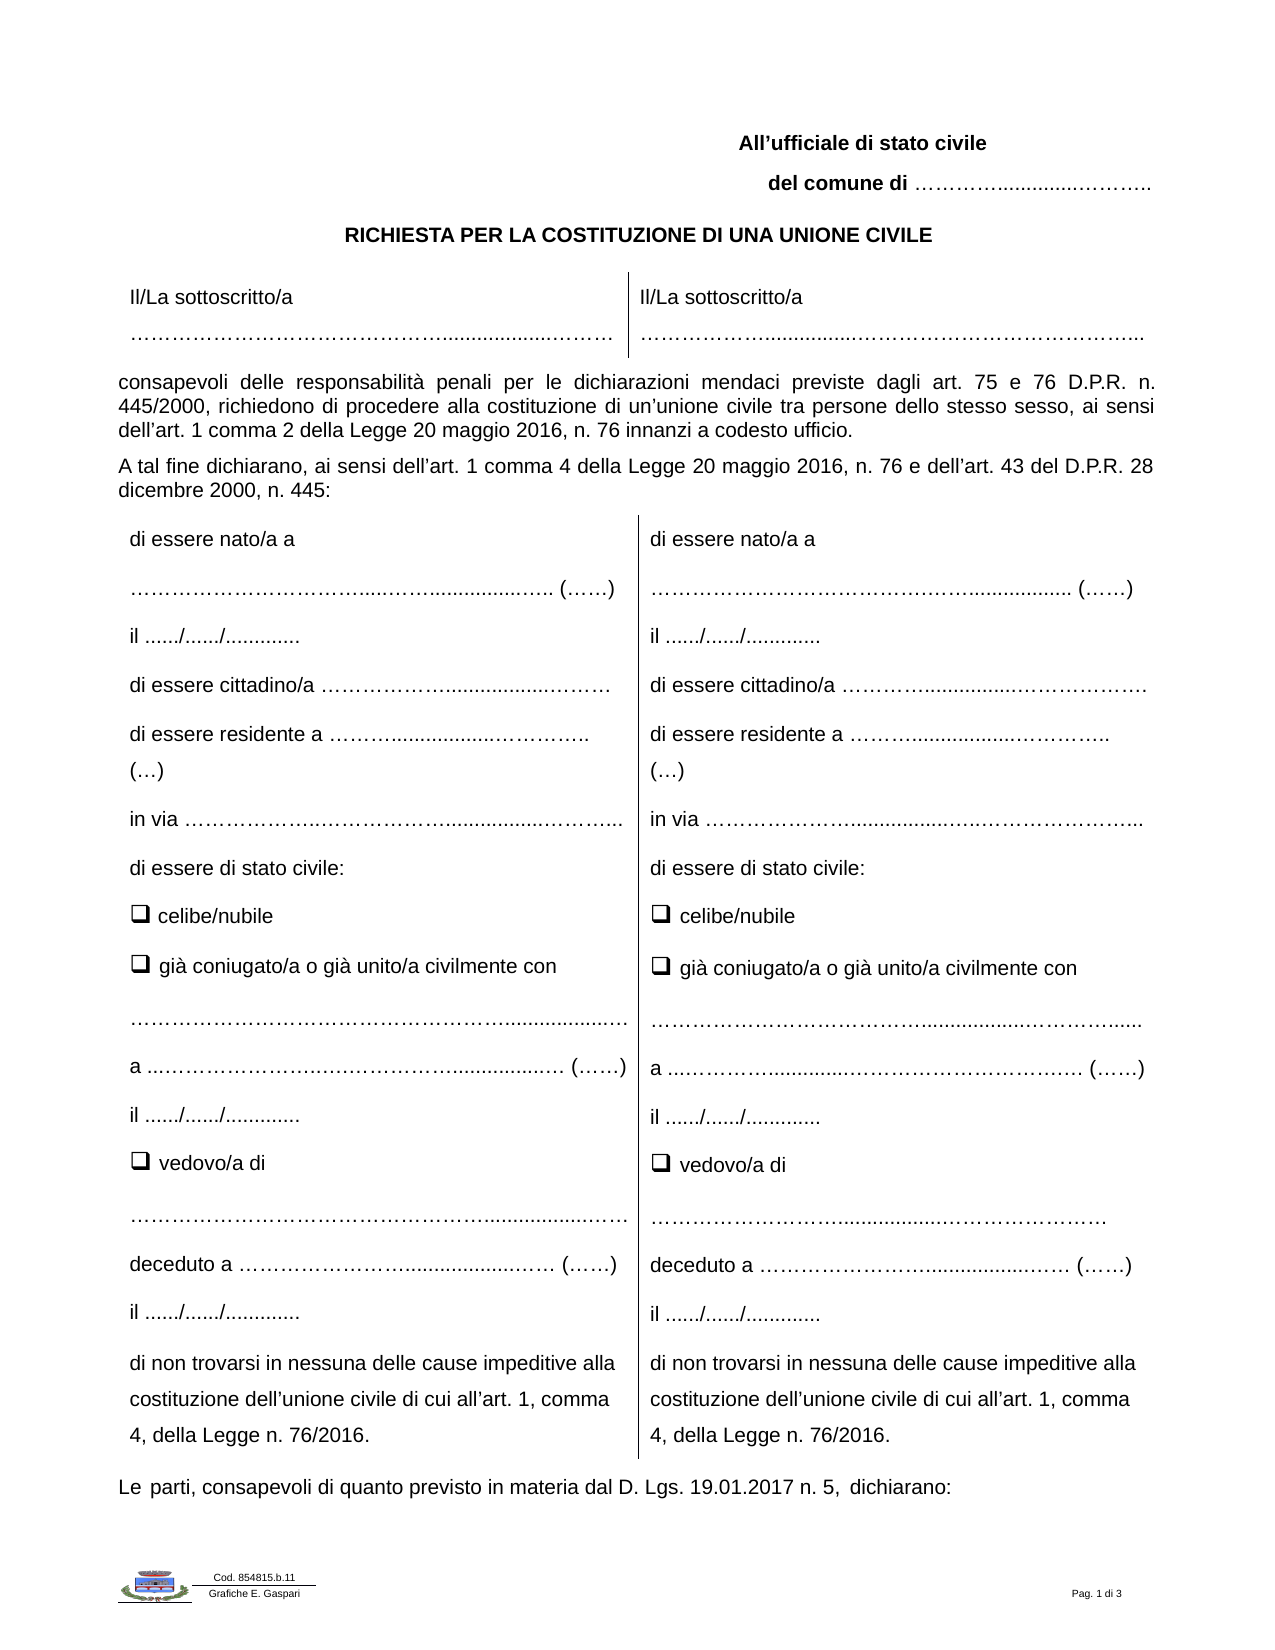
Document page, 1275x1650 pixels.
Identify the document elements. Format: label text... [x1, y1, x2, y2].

text A tal fine dichiarano, ai sensi dell’art. 1 comma 4 della Legge 20 maggio 2016, n. 76 e dell’art. 43 del D.P.R. 28 dicembre 2000, n. 445: [118, 454, 1157, 502]
table_cell di essere residente a ………..................………….. (…) in via ………………….................…..…………………... [639, 710, 1157, 843]
table_header Il/La sottoscritto/a ………………................…………………………………... [629, 272, 1157, 357]
table_cell di essere residente a ………..................………….. (…) in via ………………..……………….................………... [118, 710, 638, 843]
table_header di essere nato/a a …………………………….....……................….. (……) il ....../....../............. [118, 515, 638, 661]
text Le parti, consapevoli di quanto previsto in materia dal D. Lgs. 19.01.2017 n. 5, dichiarano: [118, 1471, 1152, 1501]
text del comune di …………..............……….. [768, 171, 1157, 194]
table_cell di non trovarsi in nessuna delle cause impeditive alla costituzione dell’unione civile di cui all’art. 1, comma 4, della Legge n. 76/2016. [118, 1338, 638, 1459]
table_cell di essere di stato civile:  celibe/nubile  già coniugato/a o già unito/a civilmente con …………………………………..................…………...... a ...…………..............………………………….… (……) il ....../....../.............  vedovo/a di ………………………..................…………………… deceduto a ……………………..................…… (……) il ....../....../............. [639, 843, 1157, 1338]
text consapevoli delle responsabilità penali per le dichiarazioni mendaci previste dagli art. 75 e 76 D.P.R. n. 445/2000, richiedono di procedere alla costituzione di un’unione civile tra persone dello stesso sesso, ai sensi dell’art. 1 comma 2 della Legge 20 maggio 2016, n. 76 innanzi a codesto ufficio. [118, 370, 1157, 442]
table_header Il/La sottoscritto/a ………………………………………...................……… [118, 272, 628, 357]
subtitle All’ufficiale di stato civile [738, 131, 1149, 154]
table_cell di essere cittadino/a …………................………………. [639, 661, 1157, 709]
subtitle RICHIESTA PER LA COSTITUZIONE DI UNA UNIONE CIVILE [118, 223, 1159, 247]
table_cell di essere cittadino/a ………………..................……… [118, 661, 638, 709]
picture [118, 1570, 192, 1602]
table_cell di non trovarsi in nessuna delle cause impeditive alla costituzione dell’unione civile di cui all’art. 1, comma 4, della Legge n. 76/2016. [639, 1338, 1157, 1459]
table_cell di essere di stato civile:  celibe/nubile  già coniugato/a o già unito/a civilmente con ………………………………………………..................… a ...…………………..….……………................… (……) il ....../....../.............  vedovo/a di ……………………………………………..................…… deceduto a ……………………...................…… (……) il ....../....../............. [118, 843, 638, 1338]
table_header di essere nato/a a ………………………………….…….................. (……) il ....../....../............. [639, 515, 1157, 661]
